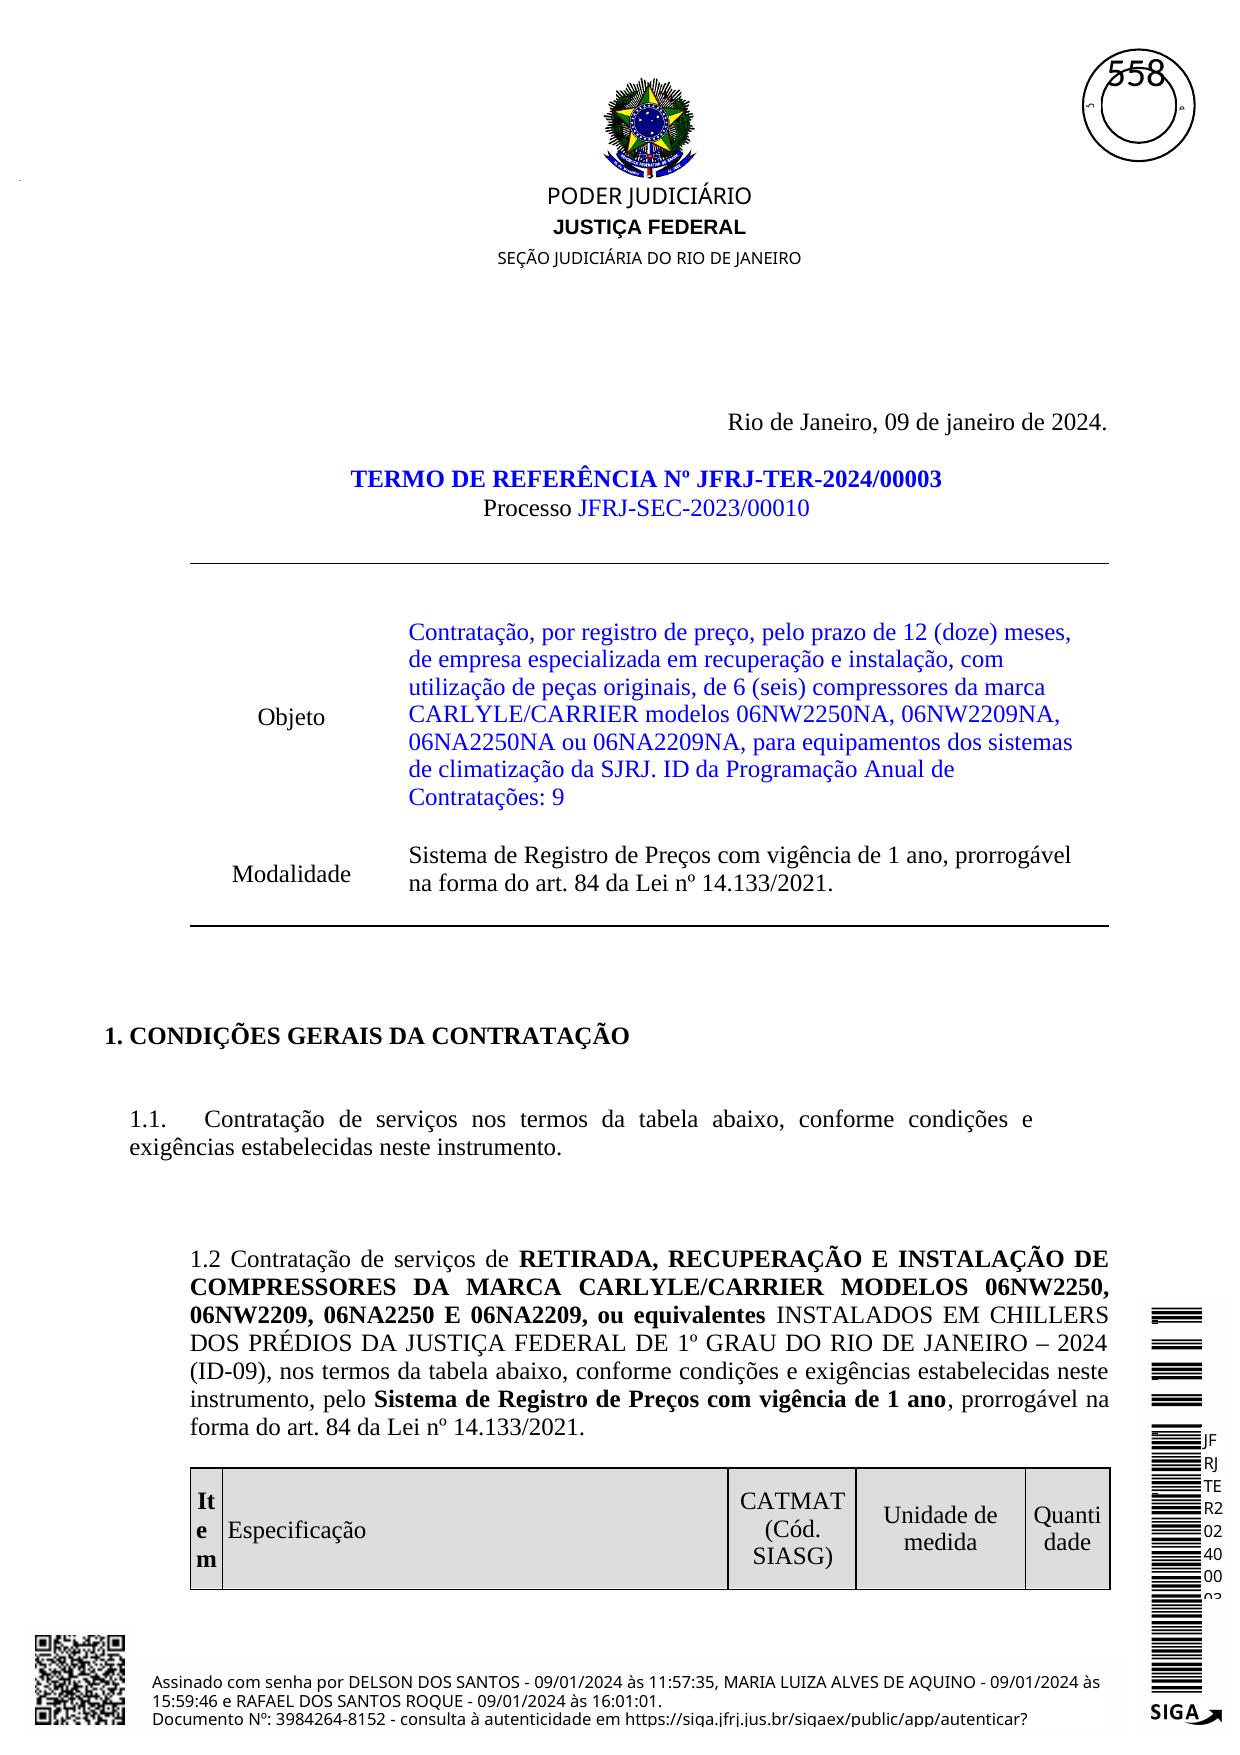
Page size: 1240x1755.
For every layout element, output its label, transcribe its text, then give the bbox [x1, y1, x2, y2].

text Contratação, por registro de preço, pelo prazo de 12 (doze) meses, de empresa especializada em recuperação e instalação, com utilização de peças originais, de 6 (seis) compressores da marca CARLYLE/CARRIER modelos 06NW2250NA, 06NW2209NA, [408, 618, 1071, 728]
table_header CATMAT (Cód. SIASG) [729, 1469, 855, 1588]
text ç [1085, 103, 1099, 110]
text Modalidade [229, 859, 353, 887]
table_header [1111, 1467, 1121, 1588]
table_header Especificação [223, 1469, 727, 1588]
text Sistema de Registro de Preços com vigência de 1 ano, prorrogável na forma do art. 84 da Lei nº 14.133/2021. [408, 842, 1072, 896]
text e [1179, 101, 1193, 110]
table_header Unidade de medida [857, 1469, 1025, 1588]
text PODER JUDICIÁRIO [0, 170, 32, 188]
text JUSTIÇA FEDERAL [188, 215, 1111, 239]
table_header It e m [191, 1469, 222, 1588]
text Objeto [229, 702, 353, 730]
list CONDIÇÕES GERAIS DA CONTRATAÇÃO [104, 1021, 1239, 1050]
text 06NA2250NA ou 06NA2209NA, para equipamentos dos sistemas de climatização da SJRJ. ID da Programação Anual de Contratações: 9 [408, 728, 1073, 810]
text SEÇÃO JUDICIÁRIA DO RIO DE JANEIRO [188, 247, 1111, 269]
text JFRJTER202400003A [1203, 1429, 1224, 1598]
text 1.2 Contratação de serviços de RETIRADA, RECUPERAÇÃO E INSTALAÇÃO DE COMPRESSORES DA MARCA CARLYLE/CARRIER MODELOS 06NW2250, 06NW2209, 06NA2250 E 06NA2209, ou equivalentes INSTALADOS EM CHILLERS DOS PRÉDIOS DA JUSTIÇA FEDERAL DE 1º GRAU DO RIO DE JANEIRO – 2024 (ID-09), nos termos da tabela abaixo, conforme condições e exigências estabelecidas neste instrumento, pelo Sistema de Registro de Preços com vigência de 1 ano, prorrogável na forma do art. 84 da Lei nº 14.133/2021. [189, 1245, 1109, 1440]
text Processo JFRJ-SEC-2023/00010 [188, 494, 1104, 522]
text [190, 603, 393, 917]
text TERMO DE REFERÊNCIA Nº JFRJ-TER-2024/00003 [188, 465, 1104, 494]
table_header Quanti dade [1026, 1469, 1109, 1588]
text PODER JUDICIÁRIO [188, 180, 1111, 211]
list Contratação de serviços nos termos da tabela abaixo, conforme condições e exigências estabelecidas neste instrumento. [129, 1106, 1033, 1161]
text Rio de Janeiro, 09 de janeiro de 2024. [727, 407, 1239, 436]
